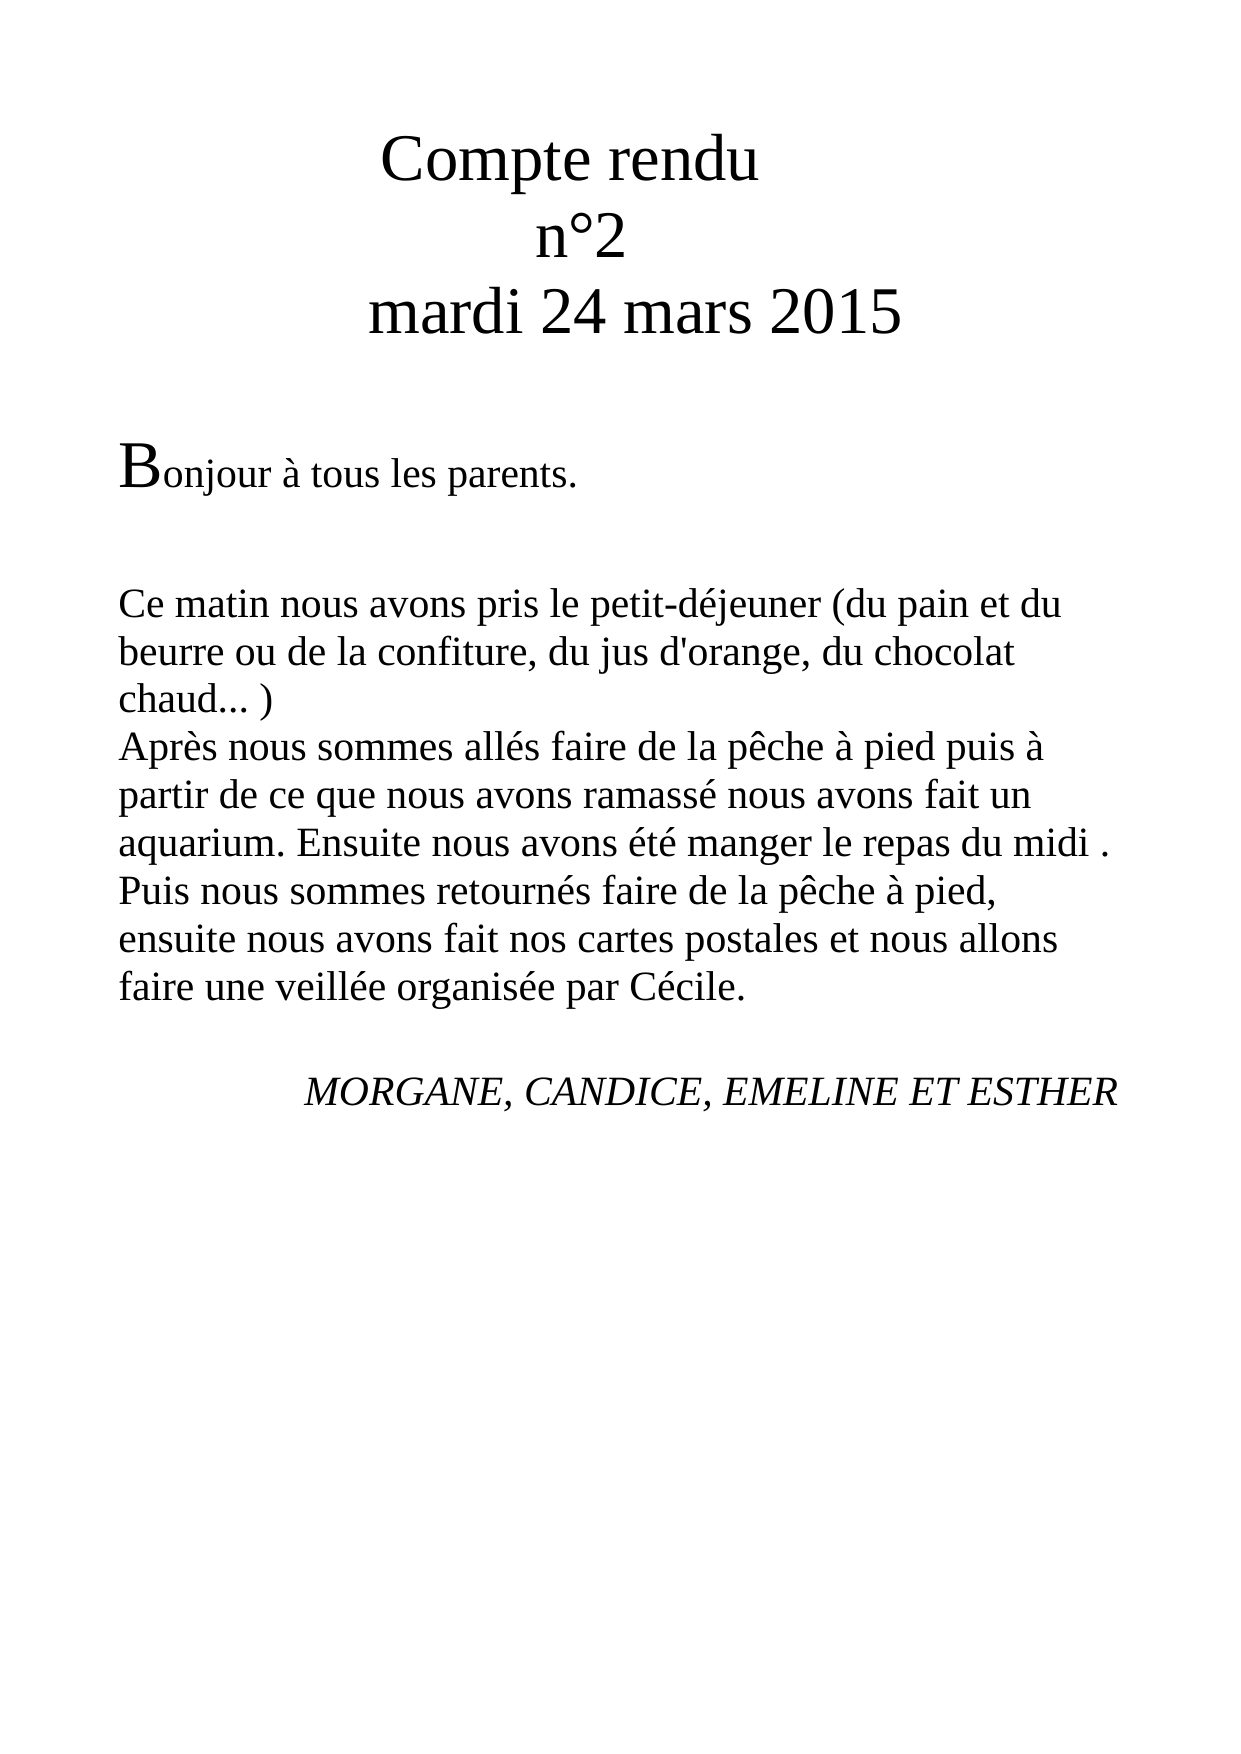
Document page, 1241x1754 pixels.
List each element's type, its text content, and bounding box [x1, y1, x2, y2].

text n°2 [118, 195, 1122, 271]
text Après nous sommes allés faire de la pêche à pied puis à partir de ce que nous avons ramassé nous avons fait un aquarium. Ensuite nous avons été manger le repas du midi . [118, 722, 1122, 866]
text Bonjour à tous les parents. [118, 425, 1122, 501]
text MORGANE, CANDICE, EMELINE ET ESTHER [118, 1067, 1122, 1115]
text Compte rendu [118, 118, 1122, 195]
text Ce matin nous avons pris le petit-déjeuner (du pain et du beurre ou de la confiture, du jus d'orange, du chocolat chaud... ) [118, 578, 1122, 722]
text Puis nous sommes retournés faire de la pêche à pied, ensuite nous avons fait nos cartes postales et nous allons faire une veillée organisée par Cécile. [118, 866, 1122, 1009]
text mardi 24 mars 2015 [118, 271, 1122, 348]
